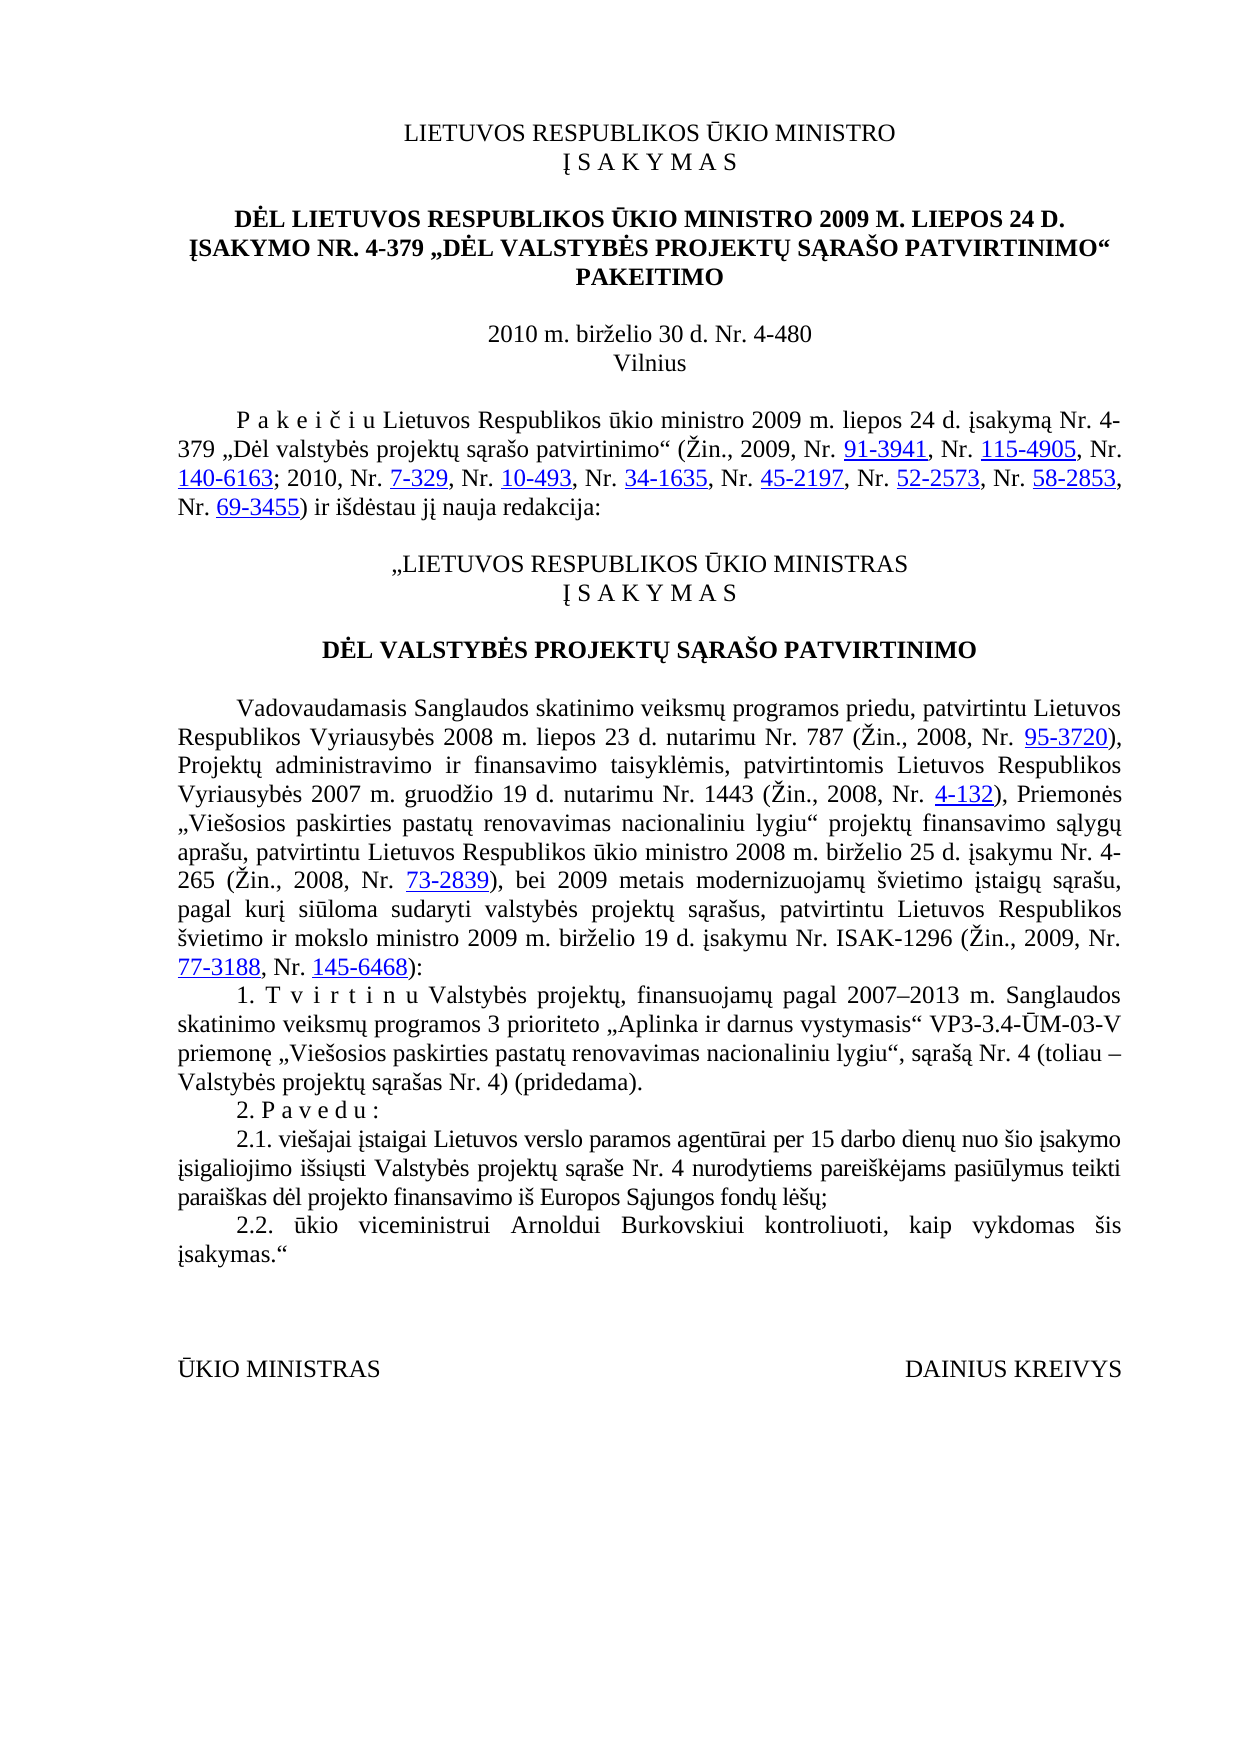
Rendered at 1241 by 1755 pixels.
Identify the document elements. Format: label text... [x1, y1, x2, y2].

text LIETUVOS RESPUBLIKOS ŪKIO MINISTRO [177, 118, 1122, 147]
text ĮSAKYMAS [177, 578, 1122, 607]
text 2.2. ūkio viceministrui Arnoldui Burkovskiui kontroliuoti, kaip vykdomas šis įsakymas.“ [177, 1211, 1122, 1268]
text Į S A K Y M A S [177, 147, 1122, 176]
text 2. P a v e d u : [177, 1096, 1122, 1124]
text DĖL VALSTYBĖS PROJEKTŲ SĄRAŠO PATVIRTINIMO [177, 636, 1122, 664]
text P a k e i č i u Lietuvos Respublikos ūkio ministro 2009 m. liepos 24 d. įsakymą Nr. 4-379 „Dėl valstybės projektų sąrašo patvirtinimo“ (Žin., 2009, Nr. 91-3941, Nr. 115-4905, Nr. 140-6163; 2010, Nr. 7-329, Nr. 10-493, Nr. 34-1635, Nr. 45-2197, Nr. 52-2573, Nr. 58-2853, Nr. 69-3455) ir išdėstau jį nauja redakcija: [177, 406, 1122, 521]
text 2.1. viešajai įstaigai Lietuvos verslo paramos agentūrai per 15 darbo dienų nuo šio įsakymo įsigaliojimo išsiųsti Valstybės projektų sąraše Nr. 4 nurodytiems pareiškėjams pasiūlymus teikti paraiškas dėl projekto finansavimo iš Europos Sąjungos fondų lėšų; [177, 1124, 1122, 1211]
text Ūkio ministras Dainius Kreivys [177, 1354, 1122, 1383]
text Vilnius [177, 348, 1122, 377]
text DĖL LIETUVOS RESPUBLIKOS ŪKIO MINISTRO 2009 m. liepos 24 d. ĮSAKYMO Nr. 4-379 „DĖL VALSTYBĖS PROJEKTŲ SĄRAŠO PATVIRTINIMO“ PAKEITIMO [177, 204, 1122, 291]
text 1. T v i r t i n u Valstybės projektų, finansuojamų pagal 2007–2013 m. Sanglaudos skatinimo veiksmų programos 3 prioriteto „Aplinka ir darnus vystymasis“ VP3-3.4-ŪM-03-V priemonę „Viešosios paskirties pastatų renovavimas nacionaliniu lygiu“, sąrašą Nr. 4 (toliau – Valstybės projektų sąrašas Nr. 4) (pridedama). [177, 981, 1122, 1096]
text „LIETUVOS RESPUBLIKOS ŪKIO MINISTRAS [177, 549, 1122, 578]
text Vadovaudamasis Sanglaudos skatinimo veiksmų programos priedu, patvirtintu Lietuvos Respublikos Vyriausybės 2008 m. liepos 23 d. nutarimu Nr. 787 (Žin., 2008, Nr. 95-3720), Projektų administravimo ir finansavimo taisyklėmis, patvirtintomis Lietuvos Respublikos Vyriausybės 2007 m. gruodžio 19 d. nutarimu Nr. 1443 (Žin., 2008, Nr. 4-132), Priemonės „Viešosios paskirties pastatų renovavimas nacionaliniu lygiu“ projektų finansavimo sąlygų aprašu, patvirtintu Lietuvos Respublikos ūkio ministro 2008 m. birželio 25 d. įsakymu Nr. 4-265 (Žin., 2008, Nr. 73-2839), bei 2009 metais modernizuojamų švietimo įstaigų sąrašu, pagal kurį siūloma sudaryti valstybės projektų sąrašus, patvirtintu Lietuvos Respublikos švietimo ir mokslo ministro 2009 m. birželio 19 d. įsakymu Nr. ISAK-1296 (Žin., 2009, Nr. 77-3188, Nr. 145-6468): [177, 693, 1122, 981]
text 2010 m. birželio 30 d. Nr. 4-480 [177, 319, 1122, 348]
